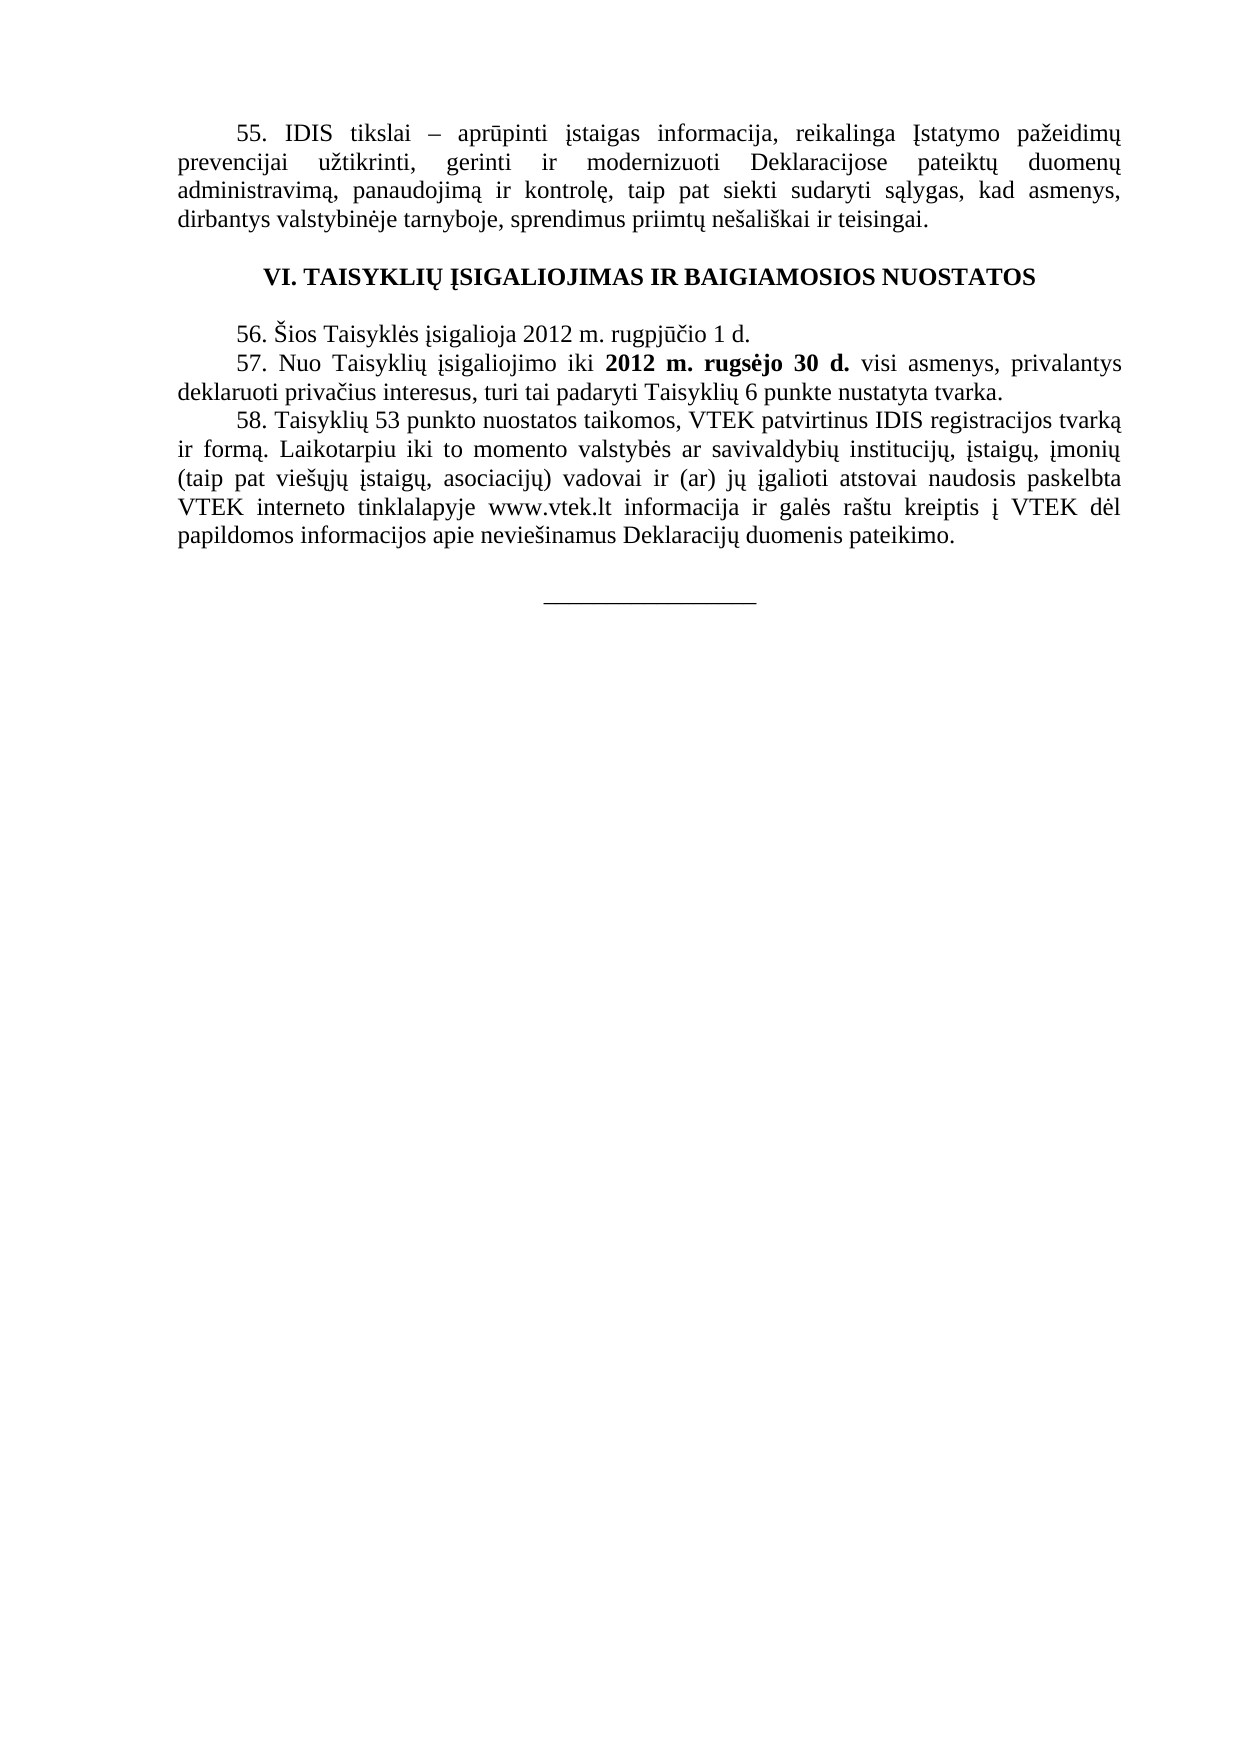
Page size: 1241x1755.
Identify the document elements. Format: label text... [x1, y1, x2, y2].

text 55. IDIS tikslai – aprūpinti įstaigas informacija, reikalinga Įstatymo pažeidimų prevencijai užtikrinti, gerinti ir modernizuoti Deklaracijose pateiktų duomenų administravimą, panaudojimą ir kontrolę, taip pat siekti sudaryti sąlygas, kad asmenys, dirbantys valstybinėje tarnyboje, sprendimus priimtų nešališkai ir teisingai. [177, 118, 1122, 233]
text 57. Nuo Taisyklių įsigaliojimo iki 2012 m. rugsėjo 30 d. visi asmenys, privalantys deklaruoti privačius interesus, turi tai padaryti Taisyklių 6 punkte nustatyta tvarka. [177, 348, 1122, 406]
text VI. TAISYKLIŲ ĮSIGALIOJIMAS IR BAIGIAMOSIOS NUOSTATOS [177, 262, 1122, 291]
text 56. Šios Taisyklės įsigalioja 2012 m. rugpjūčio 1 d. [177, 319, 1122, 348]
text _________________ [177, 578, 1122, 607]
text 58. Taisyklių 53 punkto nuostatos taikomos, VTEK patvirtinus IDIS registracijos tvarką ir formą. Laikotarpiu iki to momento valstybės ar savivaldybių institucijų, įstaigų, įmonių (taip pat viešųjų įstaigų, asociacijų) vadovai ir (ar) jų įgalioti atstovai naudosis paskelbta VTEK interneto tinklalapyje www.vtek.lt informacija ir galės raštu kreiptis į VTEK dėl papildomos informacijos apie neviešinamus Deklaracijų duomenis pateikimo. [177, 406, 1122, 549]
